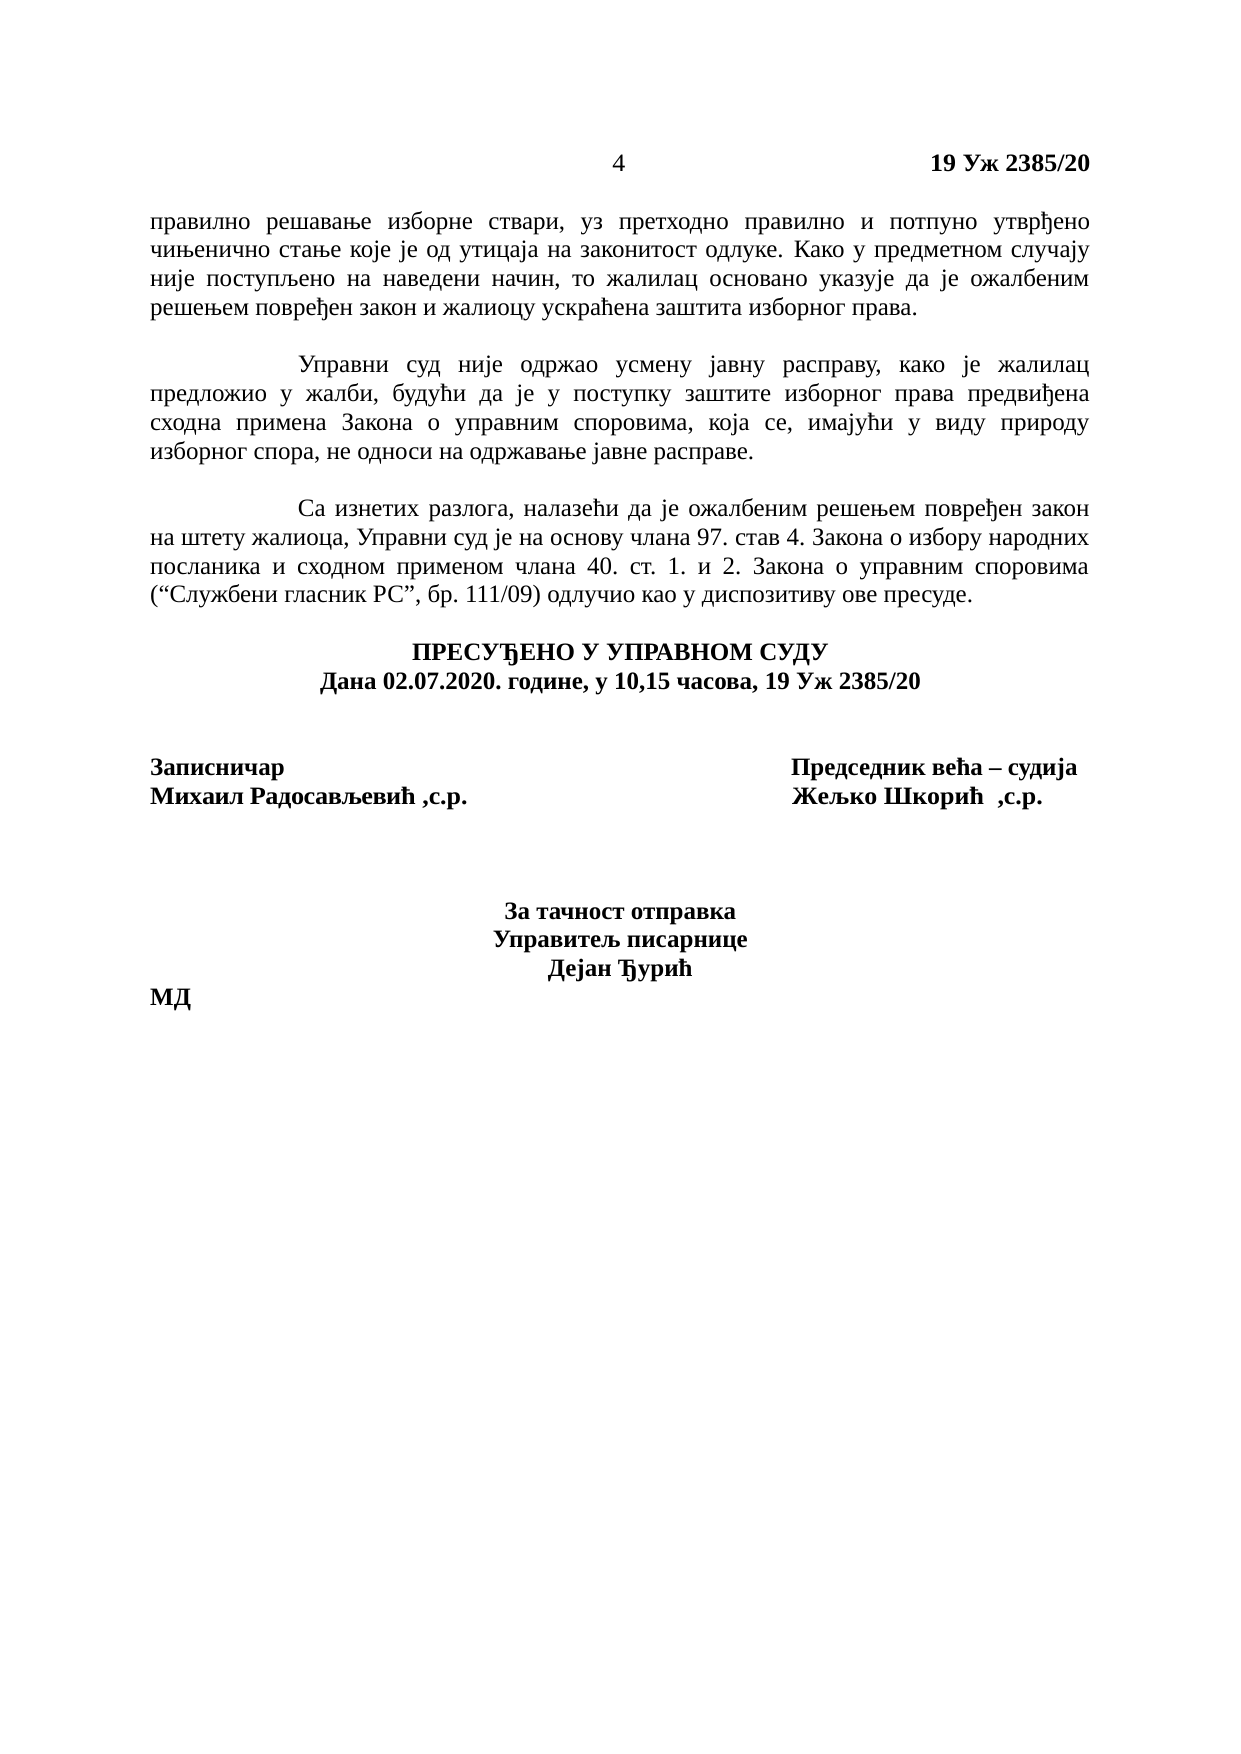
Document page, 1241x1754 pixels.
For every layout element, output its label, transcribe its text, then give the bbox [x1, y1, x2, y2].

text МД [150, 982, 1090, 1011]
text За тачност отправка [150, 896, 1090, 924]
text правилно решавање изборне ствари, уз претходно правилно и потпуно утврђено чињенично стање које је од утицаја на законитост одлуке. Како у предметном случају није поступљено на наведени начин, то жалилац основано указује да је ожалбеним решењем повређен закон и жалиоцу ускраћена заштита изборног права. [150, 206, 1090, 321]
text Михаил Радосављевић ,с.р. Жељко Шкорић ,с.р. [150, 781, 1090, 809]
text Са изнетих разлога, налазећи да је ожалбеним решењем повређен закон на штету жалиоца, Управни суд је на основу члана 97. став 4. Закона о избору народних посланика и сходном применом члана 40. ст. 1. и 2. Закона о управним споровима (“Службени гласник РС”, бр. 111/09) одлучио као у диспозитиву ове пресуде. [150, 493, 1090, 608]
text Дана 02.07.2020. године, у 10,15 часова, 19 Уж 2385/20 [150, 666, 1090, 694]
text Управни суд није одржао усмену јавну расправу, како је жалилац предложио у жалби, будући да је у поступку заштите изборног права предвиђена сходна примена Закона о управним споровима, која се, имајући у виду природу изборног спора, не односи на одржавање јавне расправе. [150, 349, 1090, 464]
text Управитељ писарнице [150, 924, 1090, 953]
text ПРЕСУЂЕНО У УПРАВНОМ СУДУ [150, 637, 1090, 666]
text Дејан Ђурић [150, 953, 1090, 982]
text Записничар Председник већа – судија [150, 752, 1090, 781]
